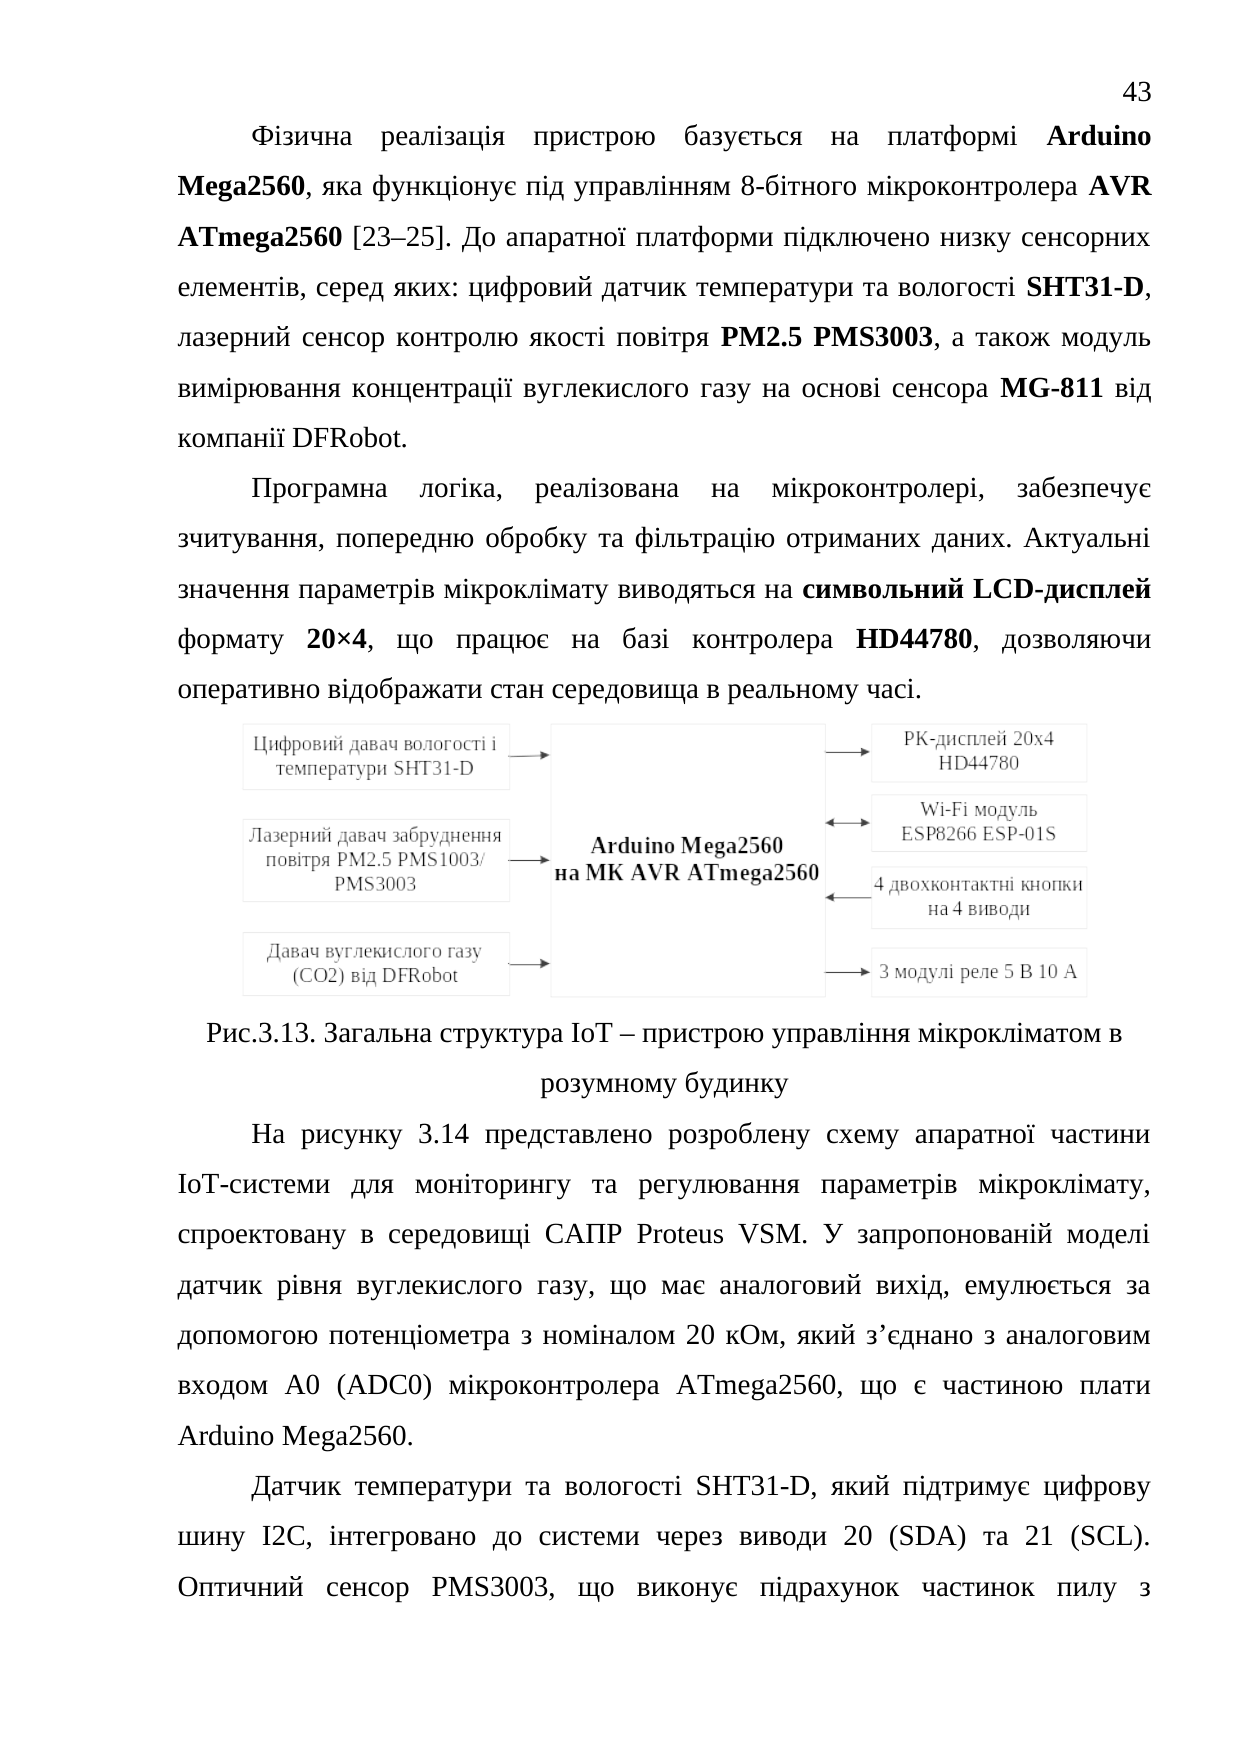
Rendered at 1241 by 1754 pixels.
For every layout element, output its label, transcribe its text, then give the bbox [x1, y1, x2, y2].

text Рис.3.13. Загальна структура IoT – пристрою управління мікрокліматом в розумному будинку [177, 1015, 1152, 1099]
text На рисунку 3.14 представлено розроблену схему апаратної частини IoT-системи для моніторингу та регулювання параметрів мікроклімату, спроектовану в середовищі САПР Proteus VSM. У запропонованій моделі датчик рівня вуглекислого газу, що має аналоговий вихід, емулюється за допомогою потенціометра з номіналом 20 кОм, який з’єднано з аналоговим входом A0 (ADC0) мікроконтролера ATmega2560, що є частиною плати Arduino Mega2560. [177, 1116, 1152, 1451]
text Датчик температури та вологості SHT31-D, який підтримує цифрову шину I2C, інтегровано до системи через виводи 20 (SDA) та 21 (SCL). Оптичний сенсор PMS3003, що виконує підрахунок частинок пилу з [177, 1468, 1152, 1602]
text Програмна логіка, реалізована на мікроконтролері, забезпечує зчитування, попередню обробку та фільтрацію отриманих даних. Актуальні значення параметрів мікроклімату виводяться на символьний LCD-дисплей формату 20×4, що працює на базі контролера HD44780, дозволяючи оперативно відображати стан середовища в реальному часі. [177, 470, 1152, 705]
text Фізична реалізація пристрою базується на платформі Arduino Mega2560, яка функціонує під управлінням 8-бітного мікроконтролера AVR ATmega2560 [23–25]. До апаратної платформи підключено низку сенсорних елементів, серед яких: цифровий датчик температури та вологості SHT31-D, лазерний сенсор контролю якості повітря PM2.5 PMS3003, а також модуль вимірювання концентрації вуглекислого газу на основі сенсора MG-811 від компанії DFRobot. [177, 118, 1152, 453]
